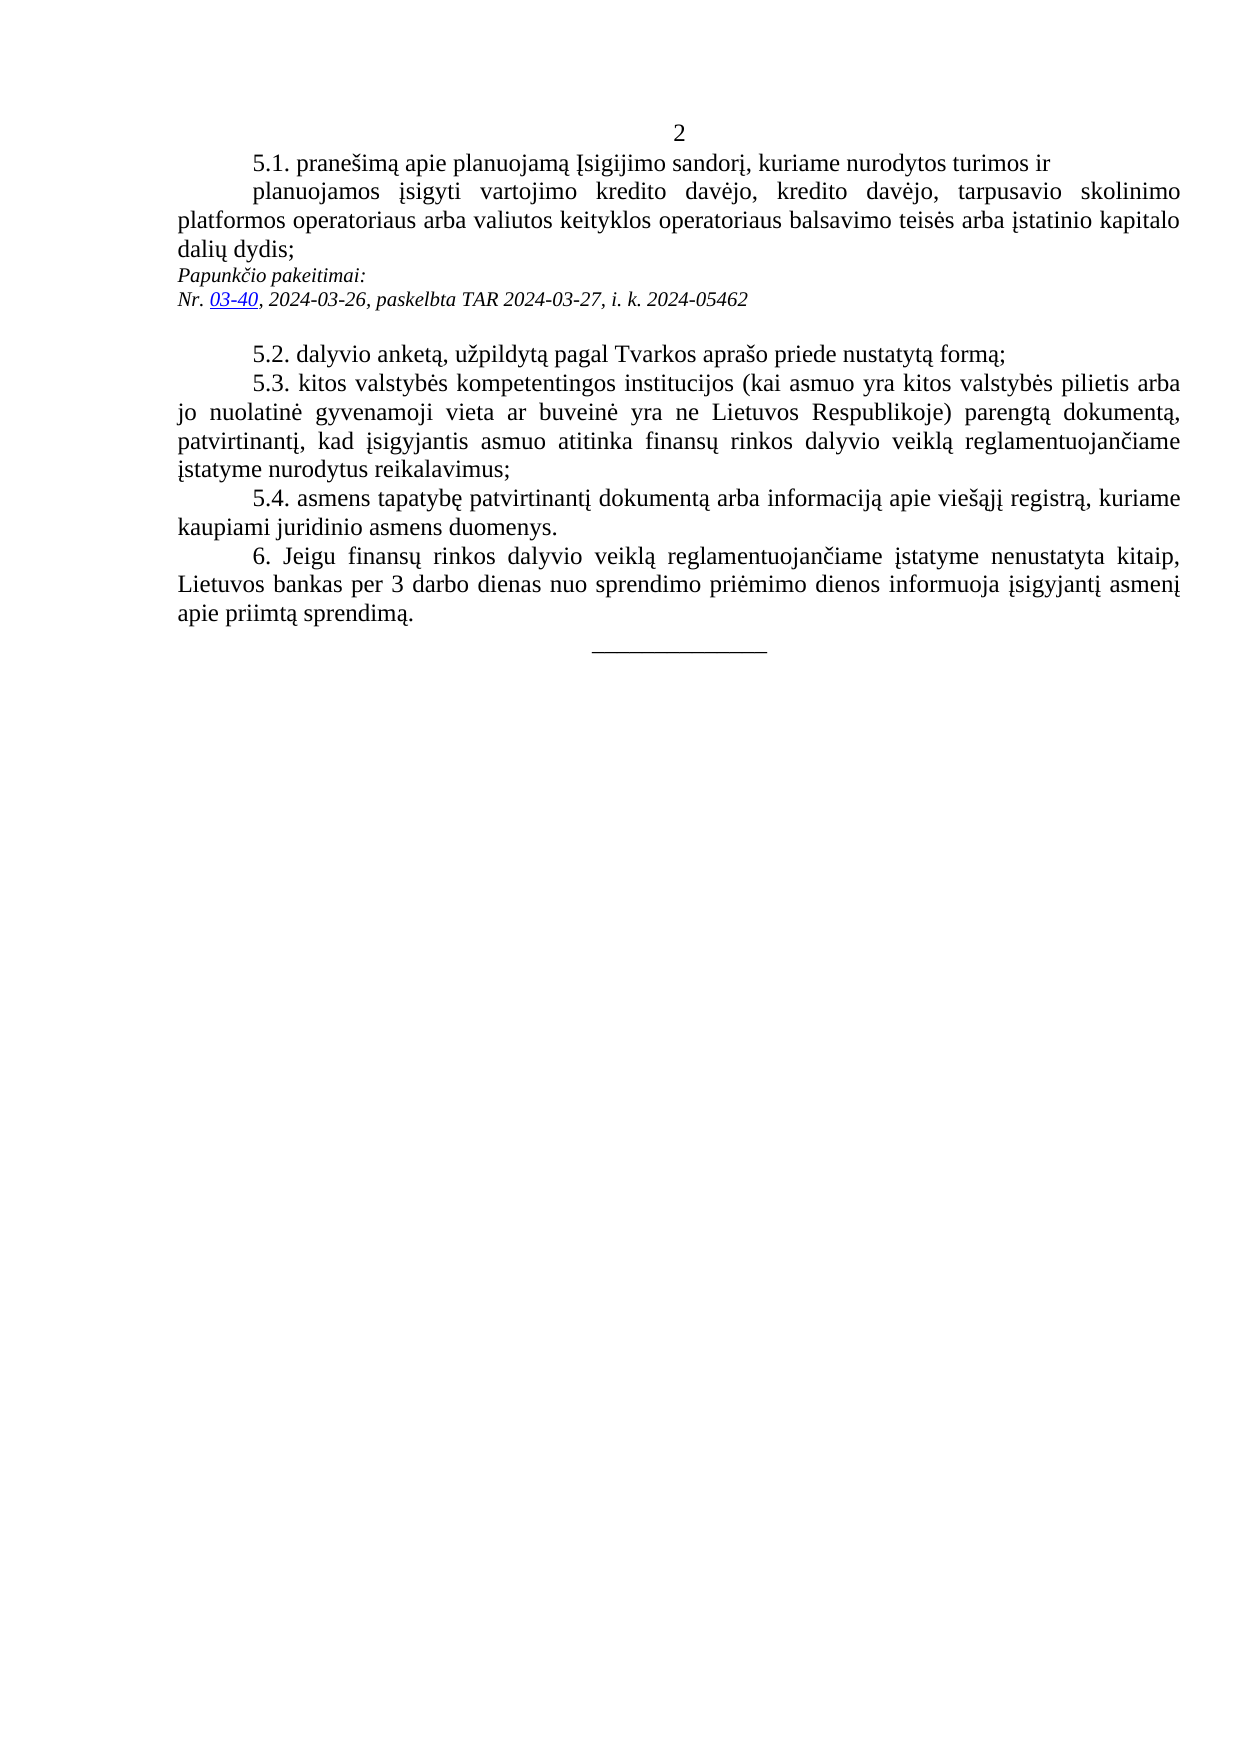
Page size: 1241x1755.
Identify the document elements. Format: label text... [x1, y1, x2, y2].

text 6. Jeigu finansų rinkos dalyvio veiklą reglamentuojančiame įstatyme nenustatyta kitaip, Lietuvos bankas per 3 darbo dienas nuo sprendimo priėmimo dienos informuoja įsigyjantį asmenį apie priimtą sprendimą. [177, 541, 1181, 627]
text 5.2. dalyvio anketą, užpildytą pagal Tvarkos aprašo priede nustatytą formą; [177, 339, 1181, 368]
text ______________ [177, 627, 1181, 656]
text 5.3. kitos valstybės kompetentingos institucijos (kai asmuo yra kitos valstybės pilietis arba jo nuolatinė gyvenamoji vieta ar buveinė yra ne Lietuvos Respublikoje) parengtą dokumentą, patvirtinantį, kad įsigyjantis asmuo atitinka finansų rinkos dalyvio veiklą reglamentuojančiame įstatyme nurodytus reikalavimus; [177, 368, 1181, 483]
text Papunkčio pakeitimai: [177, 263, 1181, 287]
text Nr. 03-40, 2024-03-26, paskelbta TAR 2024-03-27, i. k. 2024-05462 [177, 287, 1181, 311]
text planuojamos įsigyti vartojimo kredito davėjo, kredito davėjo, tarpusavio skolinimo platformos operatoriaus arba valiutos keityklos operatoriaus balsavimo teisės arba įstatinio kapitalo dalių dydis; [177, 176, 1181, 263]
text 5.4. asmens tapatybę patvirtinantį dokumentą arba informaciją apie viešąjį registrą, kuriame kaupiami juridinio asmens duomenys. [177, 483, 1181, 541]
text 5.1. pranešimą apie planuojamą Įsigijimo sandorį, kuriame nurodytos turimos ir [177, 148, 1181, 176]
